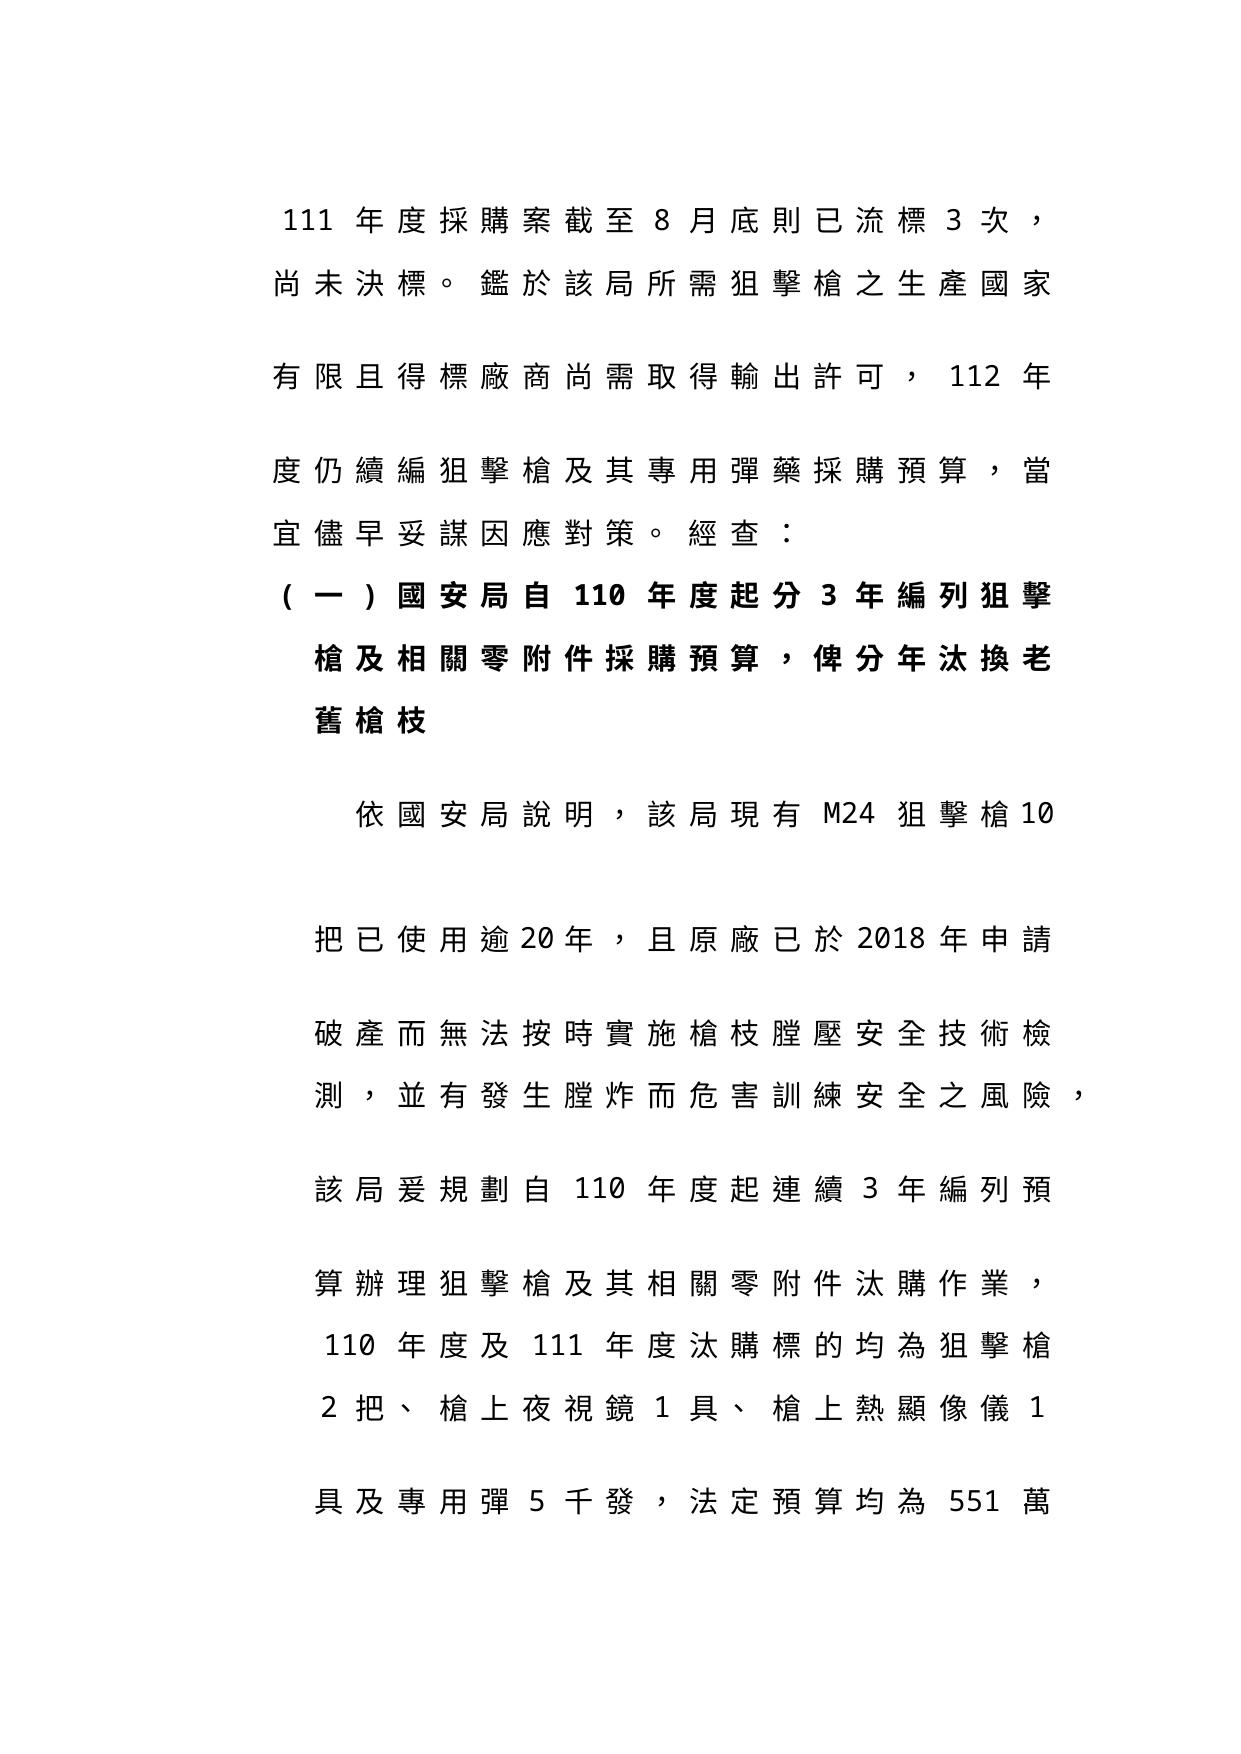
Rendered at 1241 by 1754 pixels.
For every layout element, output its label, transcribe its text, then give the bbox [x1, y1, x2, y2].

text (一)國安局自110年度起分3年編列狙擊槍及相關零附件採購預算，俾分年汰換老舊槍枝 [242, 552, 1058, 740]
text 依國安局說明，該局現有M24狙擊槍10把已使用逾20年，且原廠已於2018年申請破產而無法按時實施槍枝膛壓安全技術檢測，並有發生膛炸而危害訓練安全之風險，該局爰規劃自110年度起連續3年編列預算辦理狙擊槍及其相關零附件汰購作業，110年度及111年度汰購標的均為狙擊槍2把、槍上夜視鏡1具、槍上熱顯像儀1具及專用彈5千發，法定預算均為551萬6千元(詳表1)；112年度規劃續籌購狙擊槍2把及專用彈5千發，預算案數413萬1千元。 [271, 740, 1058, 1552]
text 111年度採購案截至8月底則已流標3次，尚未決標。鑑於該局所需狙擊槍之生產國家有限且得標廠商尚需取得輸出許可，112年度仍續編狙擊槍及其專用彈藥採購預算，當宜儘早妥謀因應對策。經查： [242, 177, 1058, 552]
